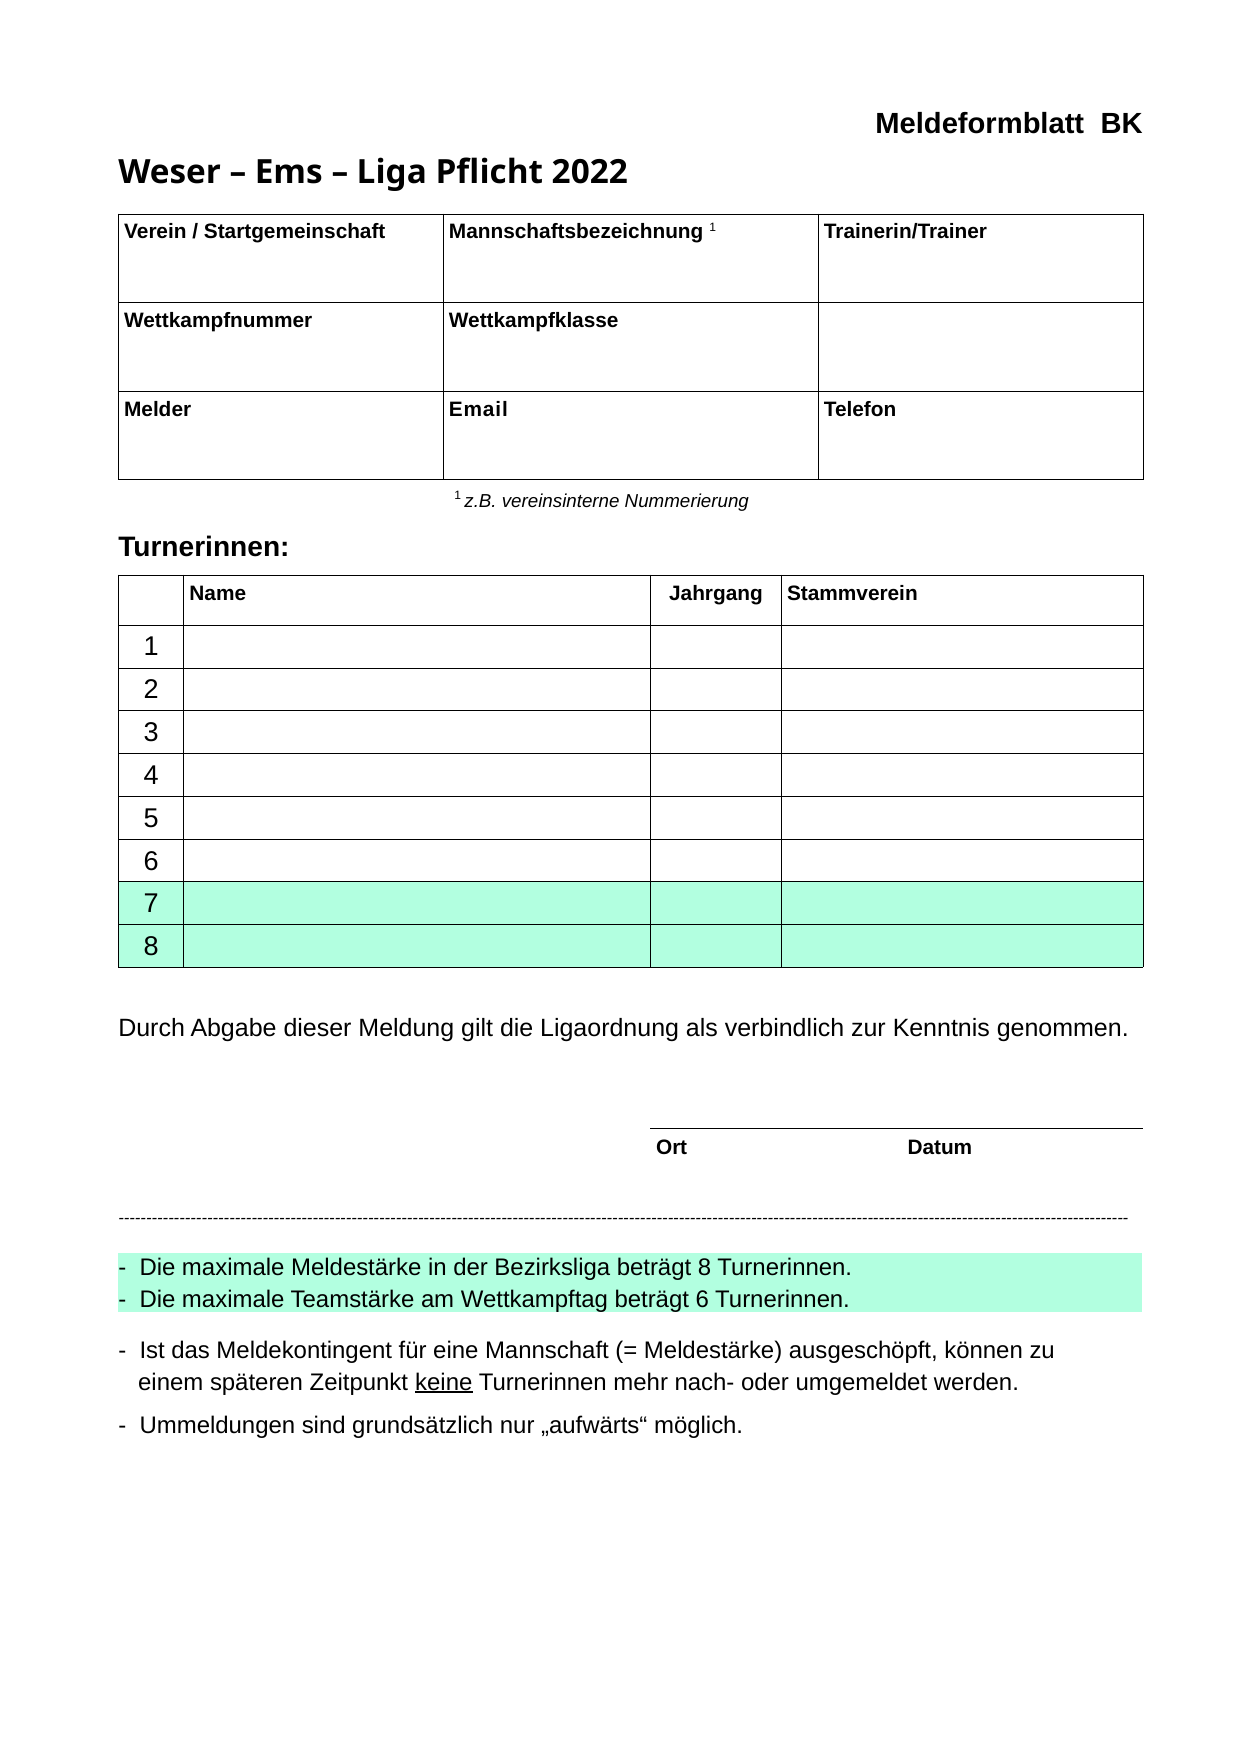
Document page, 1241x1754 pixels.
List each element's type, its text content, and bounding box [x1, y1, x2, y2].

table_cell [651, 626, 781, 667]
table_cell [184, 840, 650, 881]
table_cell [819, 249, 1143, 302]
table_cell [819, 303, 1143, 338]
table_cell 1 [119, 626, 183, 667]
table_cell [819, 426, 1143, 479]
text Durch Abgabe dieser Meldung gilt die Ligaordnung als verbindlich zur Kenntnis genommen. [118, 1013, 1142, 1042]
table_cell Datum [901, 1129, 1143, 1164]
table_cell [651, 925, 781, 967]
text - Die maximale Meldestärke in der Bezirksliga beträgt 8 Turnerinnen. [118, 1253, 1142, 1281]
table_header Trainerin/Trainer [819, 215, 1143, 249]
table_cell [651, 840, 781, 881]
table_cell [119, 249, 443, 302]
table_cell Wettkampfklasse [444, 303, 818, 338]
table_cell Melder [119, 392, 443, 426]
table_cell [119, 338, 443, 391]
table_cell [184, 711, 650, 753]
table_cell [184, 882, 650, 924]
table_cell [782, 669, 1143, 710]
table_cell [651, 797, 781, 839]
table_cell Email [444, 392, 818, 426]
table_header Stammverein [782, 576, 1143, 624]
table_cell [782, 754, 1143, 796]
table_header Jahrgang [651, 576, 781, 624]
table_header Name [184, 576, 650, 624]
table_header Verein / Startgemeinschaft [119, 215, 443, 249]
table_cell 5 [119, 797, 183, 839]
table_cell [651, 711, 781, 753]
table_cell 6 [119, 840, 183, 881]
table_cell [782, 626, 1143, 667]
table_cell [819, 338, 1143, 391]
table_cell [782, 797, 1143, 839]
table_header [650, 1075, 901, 1128]
table_cell [782, 840, 1143, 881]
table_cell [651, 882, 781, 924]
table_cell Telefon [819, 392, 1143, 426]
text 1 z.B. vereinsinterne Nummerierung [118, 484, 1142, 513]
table_cell [184, 925, 650, 967]
table_cell 8 [119, 925, 183, 967]
text Weser – Ems – Liga Pflicht 2022 [118, 147, 1142, 193]
text Turnerinnen: [118, 530, 1142, 563]
table_cell [444, 338, 818, 391]
table_cell [444, 426, 818, 479]
text einem späteren Zeitpunkt keine Turnerinnen mehr nach- oder umgemeldet werden. [118, 1367, 1142, 1395]
table_header Mannschaftsbezeichnung 1 [444, 215, 818, 249]
table_cell Ort [650, 1129, 901, 1164]
table_cell [651, 754, 781, 796]
table_cell 2 [119, 669, 183, 710]
table_cell 3 [119, 711, 183, 753]
table_cell [782, 882, 1143, 924]
table_cell [119, 426, 443, 479]
table_header [119, 576, 183, 624]
text - Die maximale Teamstärke am Wettkampftag beträgt 6 Turnerinnen. [118, 1285, 1142, 1312]
table_cell [184, 754, 650, 796]
text - Ummeldungen sind grundsätzlich nur „aufwärts“ möglich. [118, 1411, 1142, 1438]
table_cell [444, 249, 818, 302]
table_cell [184, 626, 650, 667]
table_header [901, 1075, 1143, 1128]
text -------------------------------------------------------------------------------------------------------------------------------------------------------------------------------------- [118, 1200, 1142, 1229]
table_cell 7 [119, 882, 183, 924]
subtitle Meldeformblatt BK [118, 106, 1142, 140]
table_cell [782, 925, 1143, 967]
table_cell [184, 669, 650, 710]
table_cell Wettkampfnummer [119, 303, 443, 338]
table_cell [651, 669, 781, 710]
table_cell [184, 797, 650, 839]
table_cell 4 [119, 754, 183, 796]
table_cell [782, 711, 1143, 753]
text - Ist das Meldekontingent für eine Mannschaft (= Meldestärke) ausgeschöpft, können zu [118, 1336, 1142, 1363]
